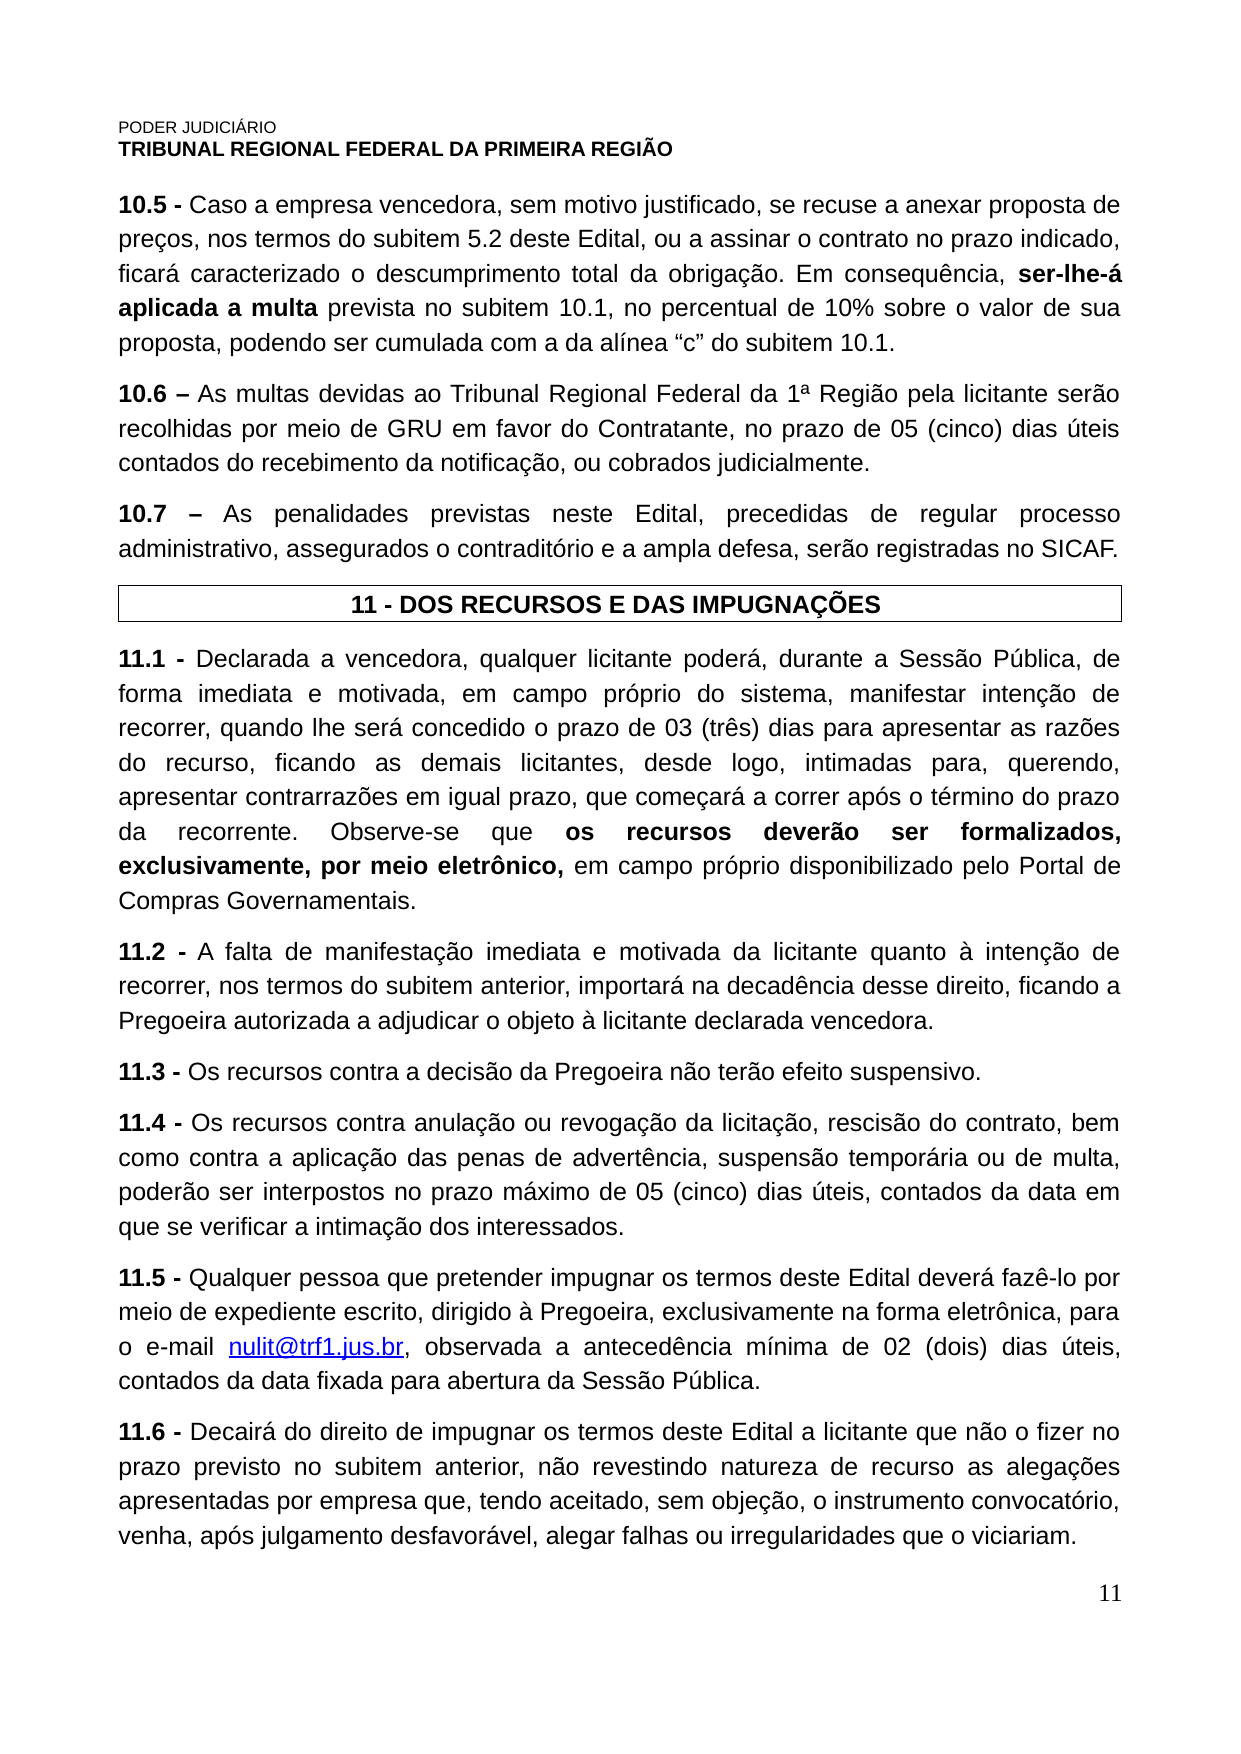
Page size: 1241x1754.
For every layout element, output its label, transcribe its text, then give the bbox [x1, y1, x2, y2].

text 10.5 - Caso a empresa vencedora, sem motivo justificado, se recuse a anexar proposta de preços, nos termos do subitem 5.2 deste Edital, ou a assinar o contrato no prazo indicado, ficará caracterizado o descumprimento total da obrigação. Em consequência, ser-lhe-á aplicada a multa prevista no subitem 10.1, no percentual de 10% sobre o valor de sua proposta, podendo ser cumulada com a da alínea “c” do subitem 10.1. [118, 190, 1122, 357]
text 11.1 - Declarada a vencedora, qualquer licitante poderá, durante a Sessão Pública, de forma imediata e motivada, em campo próprio do sistema, manifestar intenção de recorrer, quando lhe será concedido o prazo de 03 (três) dias para apresentar as razões do recurso, ficando as demais licitantes, desde logo, intimadas para, querendo, apresentar contrarrazões em igual prazo, que começará a correr após o término do prazo da recorrente. Observe-se que os recursos deverão ser formalizados, exclusivamente, por meio eletrônico, em campo próprio disponibilizado pelo Portal de Compras Governamentais. [118, 644, 1122, 914]
text 11.2 - A falta de manifestação imediata e motivada da licitante quanto à intenção de recorrer, nos termos do subitem anterior, importará na decadência desse direito, ficando a Pregoeira autorizada a adjudicar o objeto à licitante declarada vencedora. [118, 937, 1122, 1034]
text 11 - DOS RECURSOS E DAS IMPUGNAÇÕES [119, 586, 1121, 621]
text 11.3 - Os recursos contra a decisão da Pregoeira não terão efeito suspensivo. [118, 1057, 1122, 1086]
text 10.7 – As penalidades previstas neste Edital, precedidas de regular processo administrativo, assegurados o contraditório e a ampla defesa, serão registradas no SICAF. [118, 499, 1122, 562]
list 11.6 - Decairá do direito de impugnar os termos deste Edital a licitante que não o fizer no prazo previsto no subitem anterior, não revestindo natureza de recurso as alegações apresentadas por empresa que, tendo aceitado, sem objeção, o instrumento convocatório, venha, após julgamento desfavorável, alegar falhas ou irregularidades que o viciariam. [118, 1417, 1122, 1549]
text 11.5 - Qualquer pessoa que pretender impugnar os termos deste Edital deverá fazê-lo por meio de expediente escrito, dirigido à Pregoeira, exclusivamente na forma eletrônica, para o e-mail nulit@trf1.jus.br, observada a antecedência mínima de 02 (dois) dias úteis, contados da data fixada para abertura da Sessão Pública. [118, 1263, 1122, 1395]
text 10.6 – As multas devidas ao Tribunal Regional Federal da 1ª Região pela licitante serão recolhidas por meio de GRU em favor do Contratante, no prazo de 05 (cinco) dias úteis contados do recebimento da notificação, ou cobrados judicialmente. [118, 379, 1122, 477]
list 11.4 - Os recursos contra anulação ou revogação da licitação, rescisão do contrato, bem como contra a aplicação das penas de advertência, suspensão temporária ou de multa, poderão ser interpostos no prazo máximo de 05 (cinco) dias úteis, contados da data em que se verificar a intimação dos interessados. [118, 1108, 1122, 1240]
